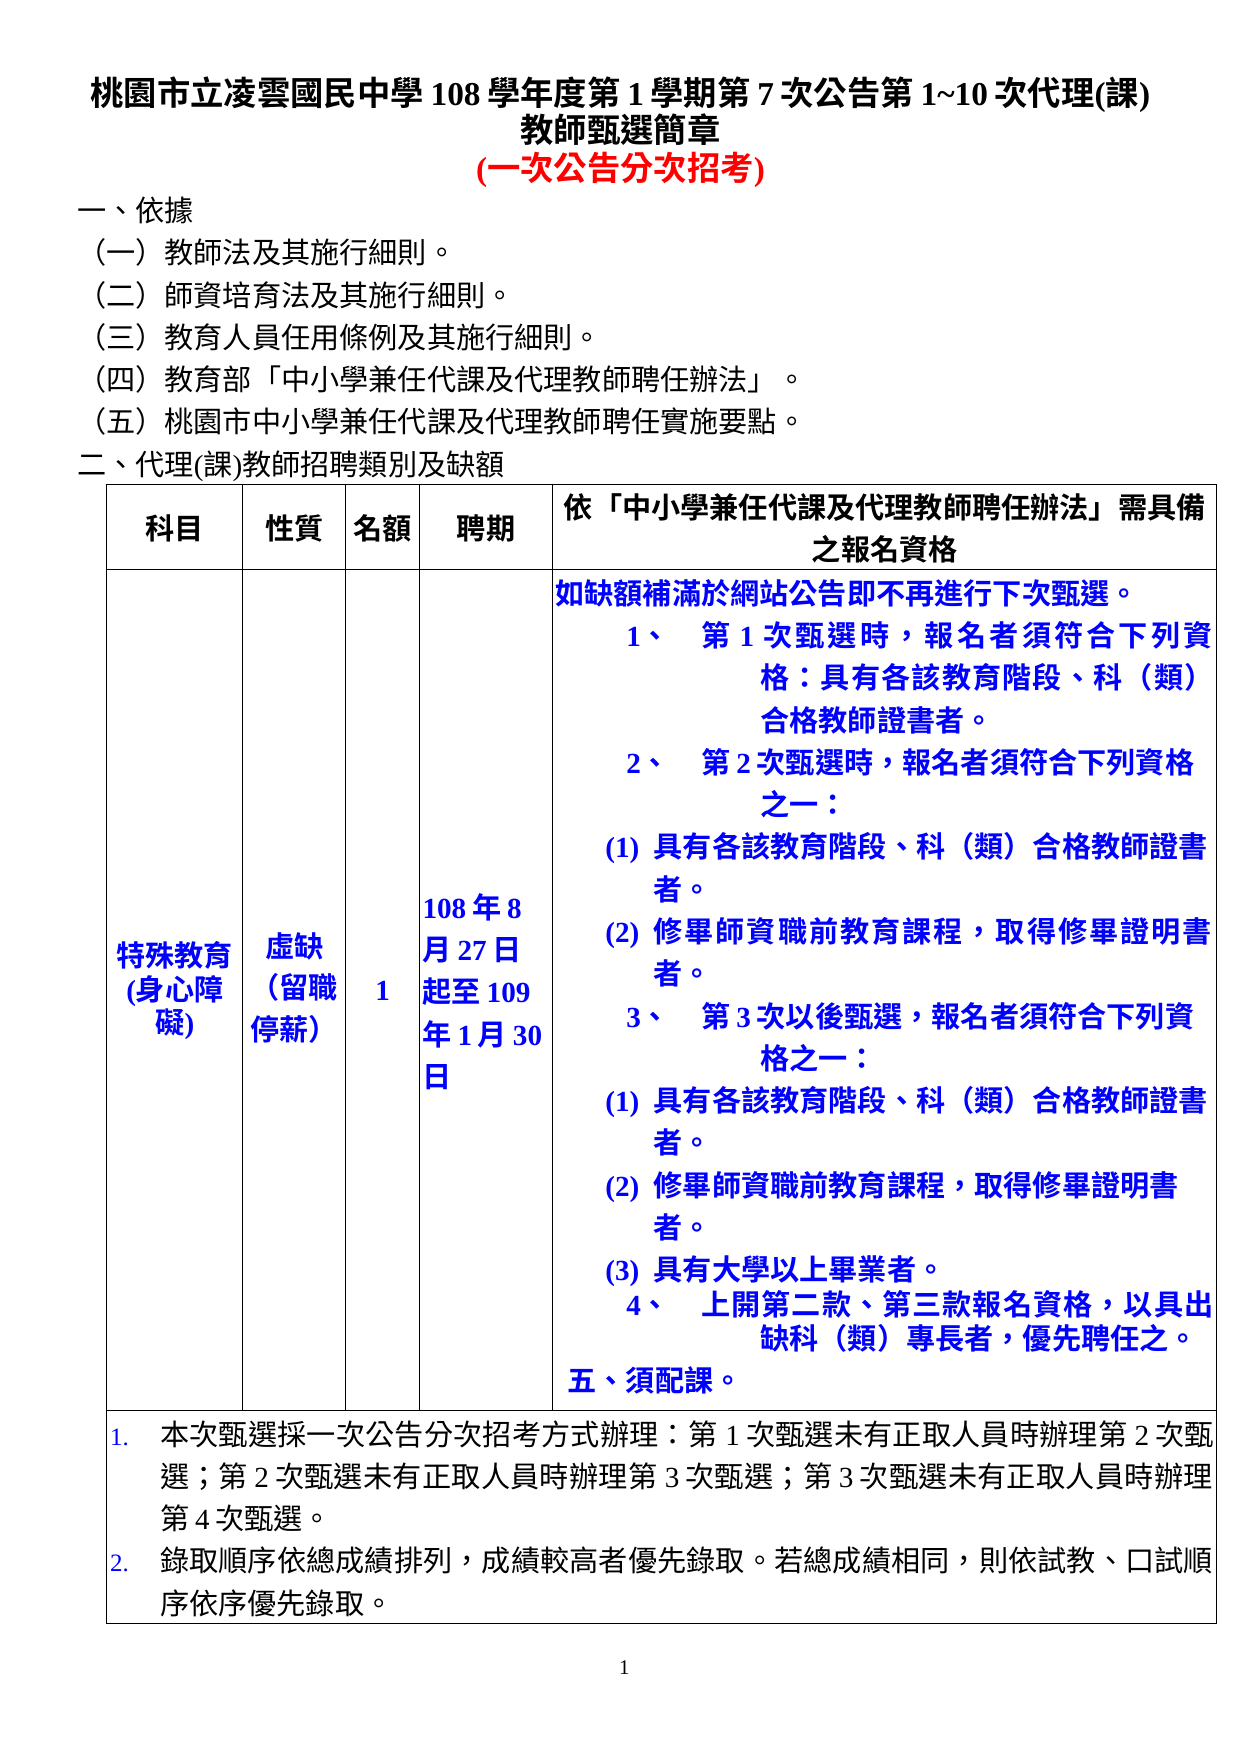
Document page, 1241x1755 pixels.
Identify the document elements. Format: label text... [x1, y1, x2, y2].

text （五）桃園市中小學兼任代課及代理教師聘任實施要點。 [77, 399, 1163, 441]
text 一、依據 [77, 187, 1163, 230]
text （一）教師法及其施行細則。 [77, 230, 1163, 272]
table_cell 1 [346, 570, 419, 1410]
table_cell 特殊教育(身心障礙) [107, 570, 242, 1410]
text 桃園市立凌雲國民中學108學年度第1學期第7次公告第1~10次代理(課)教師甄選簡章 [77, 75, 1163, 150]
table_header 聘期 [420, 485, 552, 569]
table_cell 如缺額補滿於網站公告即不再進行下次甄選。 第1次甄選時，報名者須符合下列資格：具有各該教育階段、科（類）合格教師證書者。 第2次甄選時，報名者須符合下列資格之一： 具有各該教育階段、科（類）合格教師證書者。 修畢師資職前教育課程，取得修畢證明書者。 第3次以後甄選，報名者須符合下列資格之一： 具有各該教育階段、科（類）合格教師證書者。 修畢師資職前教育課程，取得修畢證明書者。 具有大學以上畢業者。 上開第二款、第三款報名資格，以具出缺科（類）專長者，優先聘任之。 五、須配課。 [553, 570, 1216, 1410]
text (一次公告分次招考) [77, 150, 1163, 187]
text （二）師資培育法及其施行細則。 [77, 272, 1163, 314]
text （三）教育人員任用條例及其施行細則。 [77, 314, 1163, 357]
text 二、代理(課)教師招聘類別及缺額 [77, 441, 1163, 483]
table_header 科目 [107, 485, 242, 569]
table_cell 108年8月27日起至109年1月30日 [420, 570, 552, 1410]
table_cell 本次甄選採一次公告分次招考方式辦理：第1次甄選未有正取人員時辦理第2次甄選；第2次甄選未有正取人員時辦理第3次甄選；第3次甄選未有正取人員時辦理第4次甄選。 錄取順序依總成績排列，成績較高者優先錄取。若總成績相同，則依試教、口試順序依序優先錄取。 佔留職停薪缺教師所遺課務者，若留職停薪人員提前復職時，應即無條件解聘。 另依序擇優備取若干名，備取資格保留至109年10月30日止，並以補足當次缺額為限。 [107, 1411, 1216, 1622]
table_cell 虛缺 （留職停薪） [243, 570, 345, 1410]
table_header 性質 [243, 485, 345, 569]
table_header 依「中小學兼任代課及代理教師聘任辦法」需具備之報名資格 [553, 485, 1216, 569]
table_header 名額 [346, 485, 419, 569]
text （四）教育部「中小學兼任代課及代理教師聘任辦法」。 [77, 357, 1163, 399]
